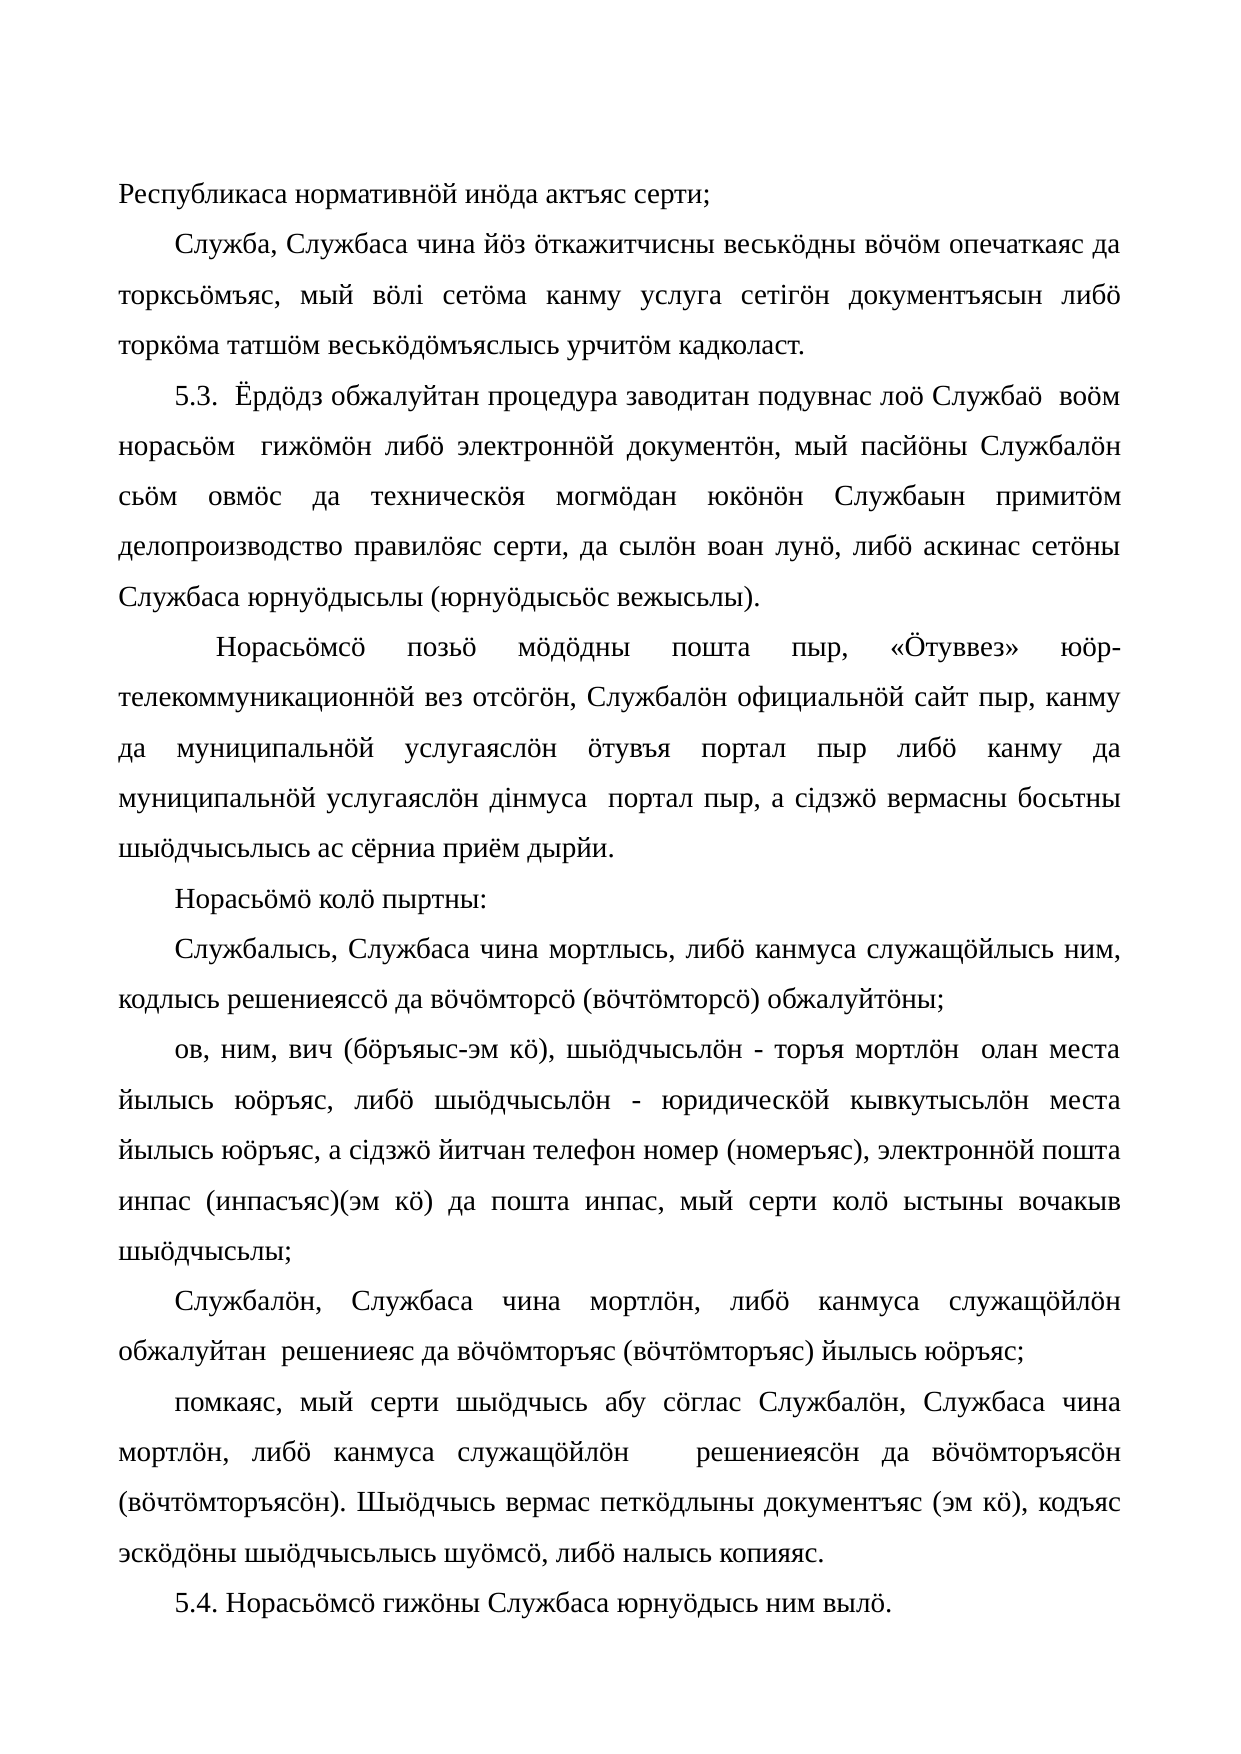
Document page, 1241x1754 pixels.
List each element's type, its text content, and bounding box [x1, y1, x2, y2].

text 5.3. Ёрдöдз обжалуйтан процедура заводитан подувнас лоö Службаö воӧм норасьöм гижӧмӧн либӧ электроннӧй документӧн, мый пасйӧны Службалӧн сьӧм овмӧс да техническӧя могмӧдан юкӧнӧн Службаын примитӧм делопроизводство правилӧяс серти, да сылӧн воан лунӧ, либӧ аскинас сетӧны Службаса юрнуӧдысьлы (юрнуӧдысьӧс вежысьлы). [118, 378, 1122, 612]
text Службалӧн, Службаса чина мортлӧн, либӧ канмуса служащӧйлӧн обжалуйтан решениеяс да вӧчӧмторъяс (вӧчтӧмторъяс) йылысь юӧръяс; [118, 1283, 1122, 1367]
text 5.4. Норасьӧмсӧ гижӧны Службаса юрнуӧдысь ним вылӧ. [118, 1585, 1122, 1619]
text Служба, Службаса чина йöз ӧткажитчисны веськӧдны вӧчӧм опечаткаяс да торксьӧмъяс, мый вӧлі сетӧма канму услуга сетігӧн документъясын либӧ торкӧма татшӧм веськӧдӧмъяслысь урчитӧм кадколаст. [118, 227, 1122, 361]
text Норасьöмсӧ позьӧ мӧдӧдны пошта пыр, «Ӧтуввез» юӧр-телекоммуникационнӧй вез отсӧгӧн, Службалӧн официальнӧй сайт пыр, канму да муниципальнӧй услугаяслӧн ӧтувъя портал пыр либӧ канму да муниципальнӧй услугаяслӧн дінмуса портал пыр, а сідзжӧ вермасны босьтны шыӧдчысьлысь ас сёрниа приём дырйи. [118, 629, 1122, 864]
text помкаяс, мый серти шыӧдчысь абу сӧглас Службалӧн, Службаса чина мортлӧн, либӧ канмуса служащӧйлӧн решениеясӧн да вӧчӧмторъясӧн (вӧчтӧмторъясӧн). Шыӧдчысь вермас петкӧдлыны документъяс (эм кӧ), кодъяс эскӧдӧны шыӧдчысьлысь шуӧмсӧ, либӧ налысь копияяс. [118, 1384, 1122, 1568]
text Службалысь, Службаса чина мортлысь, либӧ канмуса служащӧйлысь ним, кодлысь решениеяссӧ да вӧчӧмторсӧ (вӧчтӧмторсӧ) обжалуйтӧны; [118, 931, 1122, 1015]
text Республикаса нормативнӧй инӧда актъяс серти; [118, 176, 1122, 210]
text Норасьӧмӧ колӧ пыртны: [118, 881, 1122, 914]
text ов, ним, вич (бӧръяыс-эм кӧ), шыӧдчысьлӧн - торъя мортлӧн олан места йылысь юӧръяс, либӧ шыӧдчысьлӧн - юридическӧй кывкутысьлӧн места йылысь юӧръяс, а сідзжӧ йитчан телефон номер (номеръяс), электроннӧй пошта инпас (инпасъяс)(эм кӧ) да пошта инпас, мый серти колӧ ыстыны вочакыв шыӧдчысьлы; [118, 1032, 1122, 1266]
